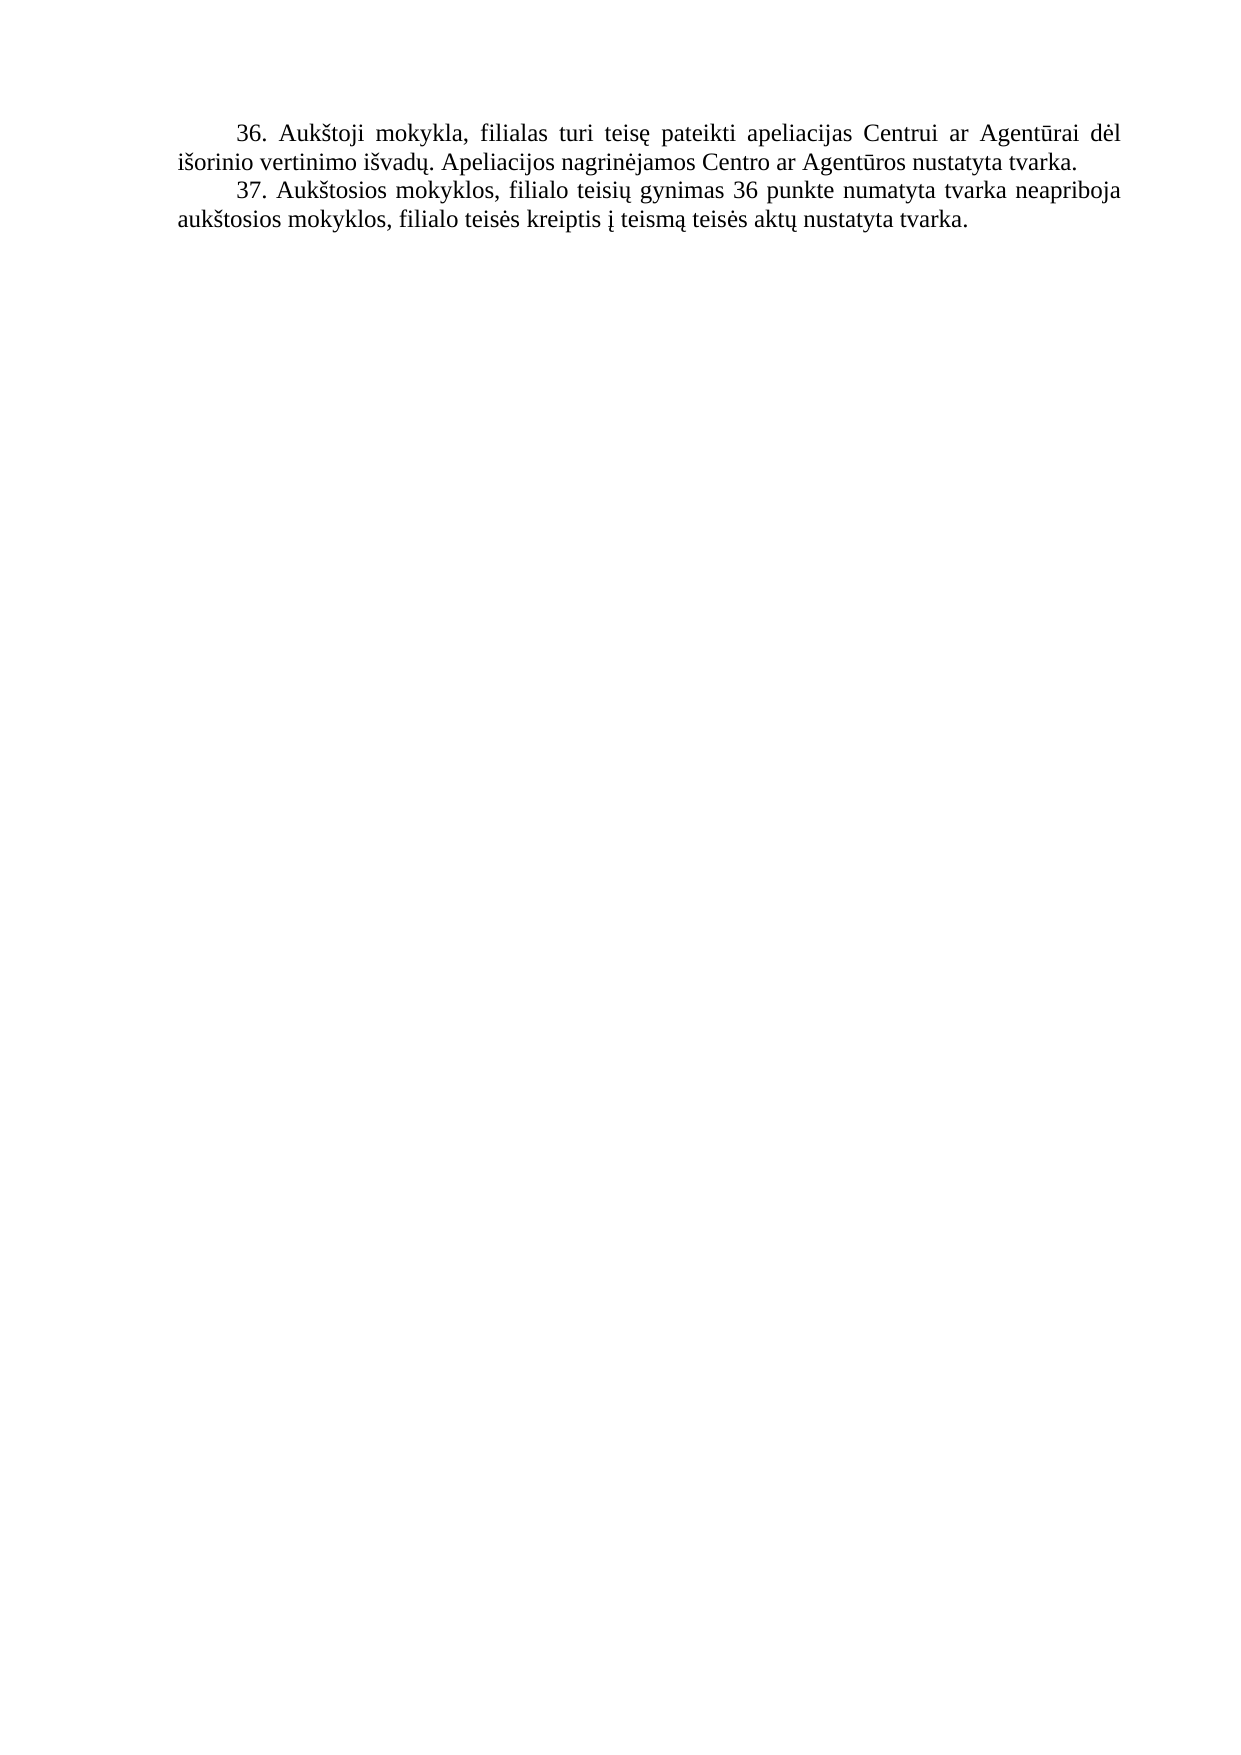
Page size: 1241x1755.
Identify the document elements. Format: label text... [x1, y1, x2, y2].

text 37. Aukštosios mokyklos, filialo teisių gynimas 36 punkte numatyta tvarka neapriboja aukštosios mokyklos, filialo teisės kreiptis į teismą teisės aktų nustatyta tvarka. [177, 176, 1122, 233]
text 36. Aukštoji mokykla, filialas turi teisę pateikti apeliacijas Centrui ar Agentūrai dėl išorinio vertinimo išvadų. Apeliacijos nagrinėjamos Centro ar Agentūros nustatyta tvarka. [177, 118, 1122, 176]
